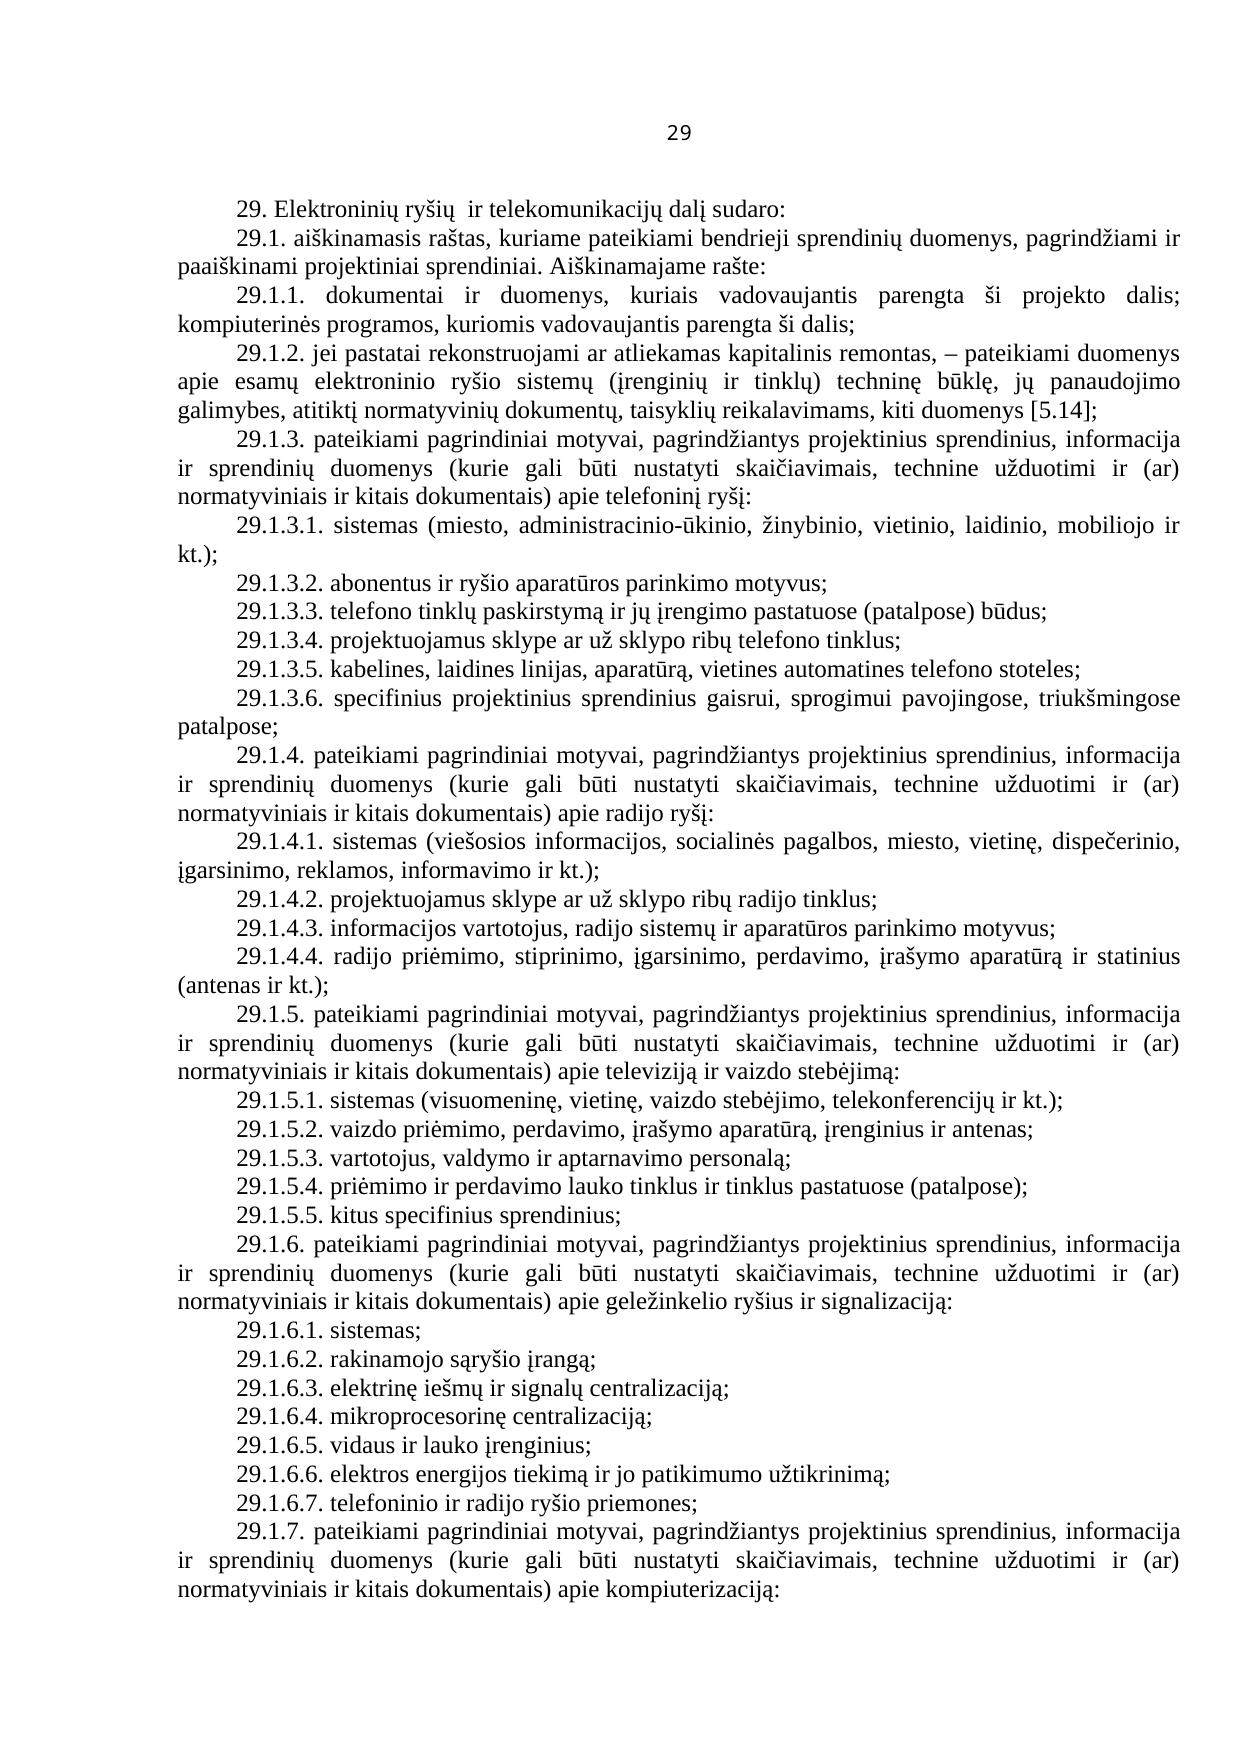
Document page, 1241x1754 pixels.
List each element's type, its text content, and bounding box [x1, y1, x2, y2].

text 29.1.5.3. vartotojus, valdymo ir aptarnavimo personalą; [177, 1143, 1181, 1171]
text 29.1.5. pateikiami pagrindiniai motyvai, pagrindžiantys projektinius sprendinius, informacija ir sprendinių duomenys (kurie gali būti nustatyti skaičiavimais, technine užduotimi ir (ar) normatyviniais ir kitais dokumentais) apie televiziją ir vaizdo stebėjimą: [177, 999, 1181, 1085]
text 29.1.3.5. kabelines, laidines linijas, aparatūrą, vietines automatines telefono stoteles; [177, 654, 1181, 683]
text 29.1.5.2. vaizdo priėmimo, perdavimo, įrašymo aparatūrą, įrenginius ir antenas; [177, 1114, 1181, 1143]
text 29.1.6. pateikiami pagrindiniai motyvai, pagrindžiantys projektinius sprendinius, informacija ir sprendinių duomenys (kurie gali būti nustatyti skaičiavimais, technine užduotimi ir (ar) normatyviniais ir kitais dokumentais) apie geležinkelio ryšius ir signalizaciją: [177, 1229, 1181, 1315]
text 29.1.6.7. telefoninio ir radijo ryšio priemones; [177, 1488, 1181, 1516]
text 29.1.6.3. elektrinę iešmų ir signalų centralizaciją; [177, 1373, 1181, 1401]
text 29.1.3.1. sistemas (miesto, administracinio-ūkinio, žinybinio, vietinio, laidinio, mobiliojo ir kt.); [177, 510, 1181, 568]
text 29.1.2. jei pastatai rekonstruojami ar atliekamas kapitalinis remontas, – pateikiami duomenys apie esamų elektroninio ryšio sistemų (įrenginių ir tinklų) techninę būklę, jų panaudojimo galimybes, atitiktį normatyvinių dokumentų, taisyklių reikalavimams, kiti duomenys [5.14]; [177, 338, 1181, 424]
text 29.1.3.2. abonentus ir ryšio aparatūros parinkimo motyvus; [177, 568, 1181, 596]
text 29.1.3.3. telefono tinklų paskirstymą ir jų įrengimo pastatuose (patalpose) būdus; [177, 596, 1181, 625]
text 29.1.5.1. sistemas (visuomeninę, vietinę, vaizdo stebėjimo, telekonferencijų ir kt.); [177, 1085, 1181, 1114]
text 29.1.3.6. specifinius projektinius sprendinius gaisrui, sprogimui pavojingose, triukšmingose patalpose; [177, 683, 1181, 740]
text 29.1.4. pateikiami pagrindiniai motyvai, pagrindžiantys projektinius sprendinius, informacija ir sprendinių duomenys (kurie gali būti nustatyti skaičiavimais, technine užduotimi ir (ar) normatyviniais ir kitais dokumentais) apie radijo ryšį: [177, 740, 1181, 826]
text 29.1.4.1. sistemas (viešosios informacijos, socialinės pagalbos, miesto, vietinę, dispečerinio, įgarsinimo, reklamos, informavimo ir kt.); [177, 826, 1181, 884]
text 29.1.5.4. priėmimo ir perdavimo lauko tinklus ir tinklus pastatuose (patalpose); [177, 1171, 1181, 1200]
text 29.1.6.5. vidaus ir lauko įrenginius; [177, 1430, 1181, 1459]
text 29.1.1. dokumentai ir duomenys, kuriais vadovaujantis parengta ši projekto dalis; kompiuterinės programos, kuriomis vadovaujantis parengta ši dalis; [177, 280, 1181, 338]
text 29.1.7. pateikiami pagrindiniai motyvai, pagrindžiantys projektinius sprendinius, informacija ir sprendinių duomenys (kurie gali būti nustatyti skaičiavimais, technine užduotimi ir (ar) normatyviniais ir kitais dokumentais) apie kompiuterizaciją: [177, 1516, 1181, 1603]
text 29.1.4.3. informacijos vartotojus, radijo sistemų ir aparatūros parinkimo motyvus; [177, 913, 1181, 941]
text 29.1.3.4. projektuojamus sklype ar už sklypo ribų telefono tinklus; [177, 625, 1181, 654]
text 29.1.6.6. elektros energijos tiekimą ir jo patikimumo užtikrinimą; [177, 1459, 1181, 1488]
text 29.1.6.2. rakinamojo sąryšio įrangą; [177, 1344, 1181, 1373]
text 29. Elektroninių ryšių ir telekomunikacijų dalį sudaro: [177, 194, 1181, 223]
text 29.1.4.2. projektuojamus sklype ar už sklypo ribų radijo tinklus; [177, 884, 1181, 913]
text 29.1.4.4. radijo priėmimo, stiprinimo, įgarsinimo, perdavimo, įrašymo aparatūrą ir statinius (antenas ir kt.); [177, 941, 1181, 999]
text 29.1.3. pateikiami pagrindiniai motyvai, pagrindžiantys projektinius sprendinius, informacija ir sprendinių duomenys (kurie gali būti nustatyti skaičiavimais, technine užduotimi ir (ar) normatyviniais ir kitais dokumentais) apie telefoninį ryšį: [177, 424, 1181, 510]
text 29.1. aiškinamasis raštas, kuriame pateikiami bendrieji sprendinių duomenys, pagrindžiami ir paaiškinami projektiniai sprendiniai. Aiškinamajame rašte: [177, 223, 1181, 280]
text 29.1.6.4. mikroprocesorinę centralizaciją; [177, 1401, 1181, 1430]
text 29.1.5.5. kitus specifinius sprendinius; [177, 1200, 1181, 1229]
text 29.1.6.1. sistemas; [177, 1315, 1181, 1344]
